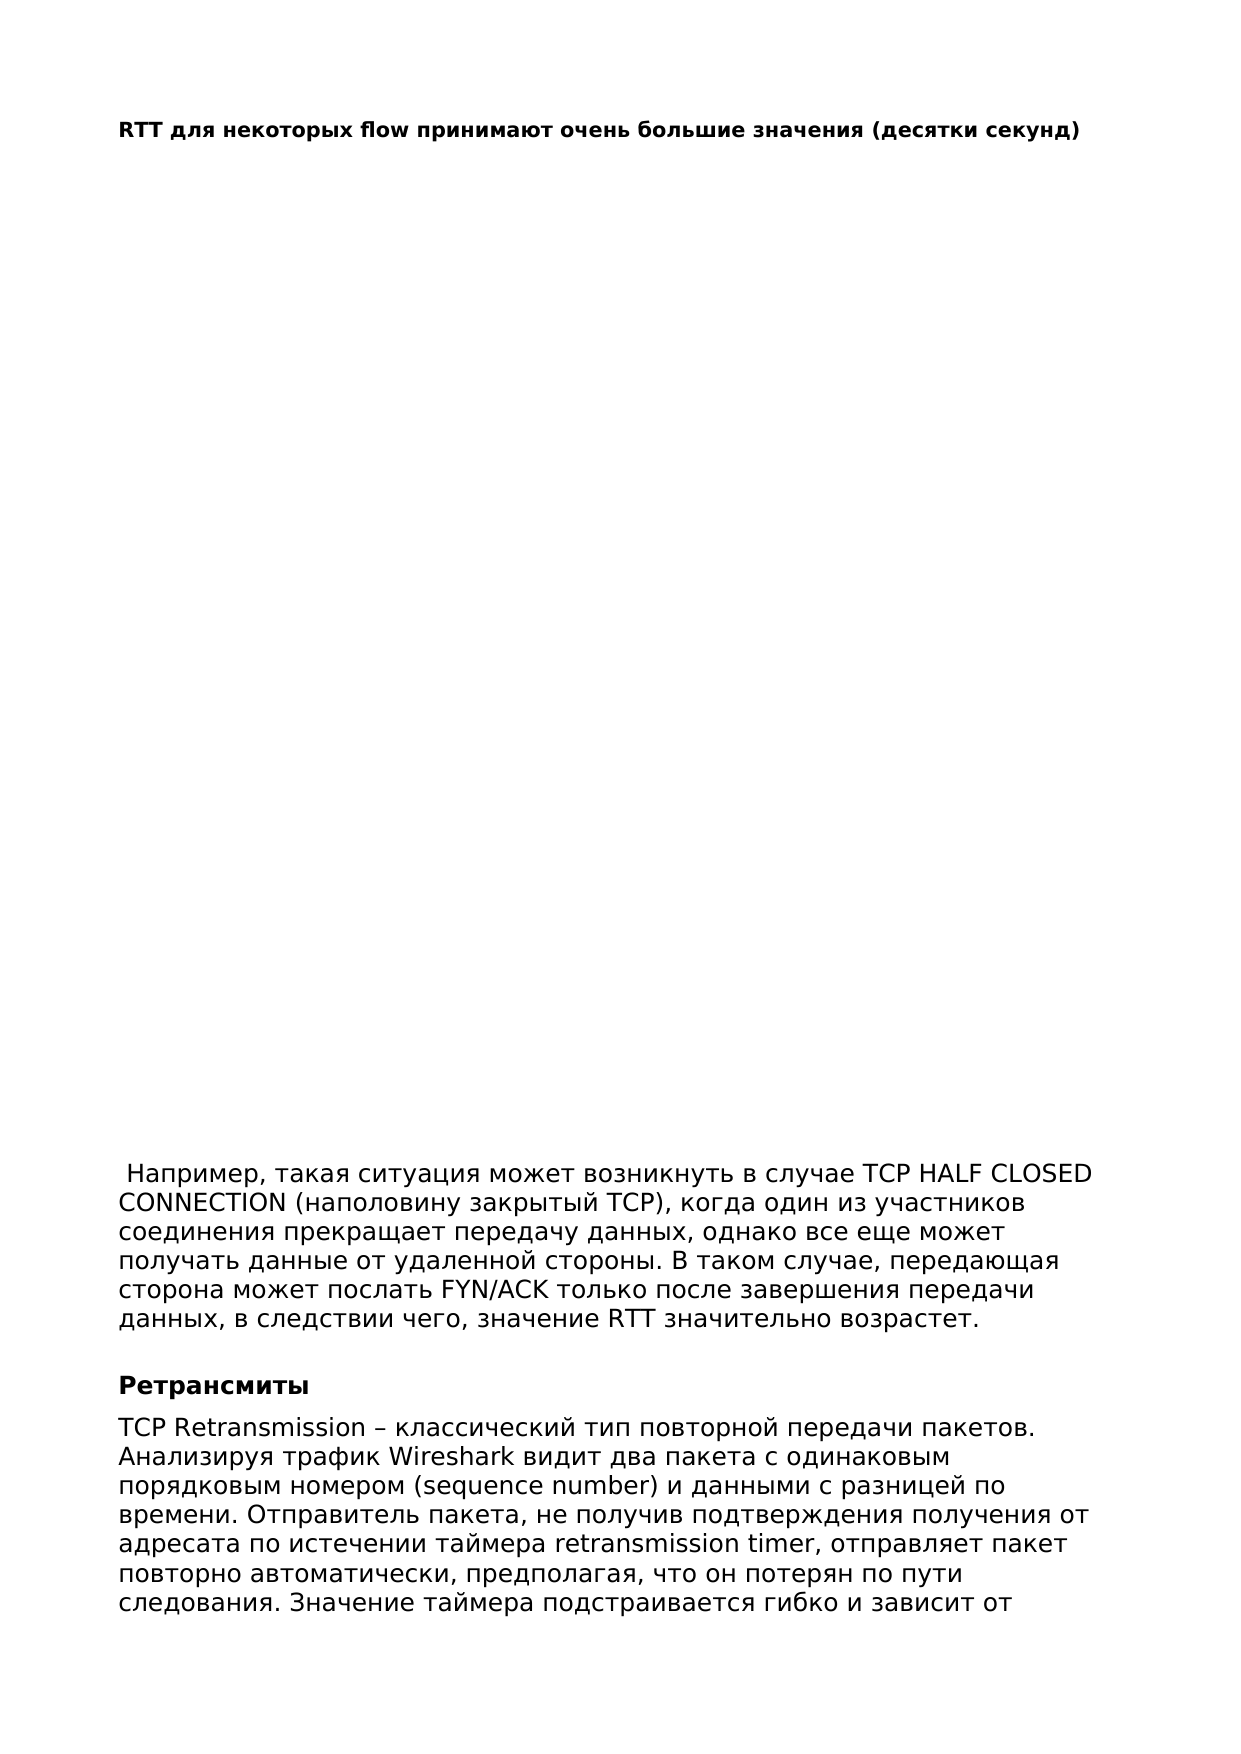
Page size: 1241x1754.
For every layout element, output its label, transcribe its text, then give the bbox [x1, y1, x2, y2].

text TCP Retransmission – классический тип повторной передачи пакетов. Анализируя трафик Wireshark видит два пакета с одинаковым порядковым номером (sequence number) и данными с разницей по времени. Отправитель пакета, не получив подтверждения получения от адресата по истечении таймера retransmission timer, отправляет пакет повторно автоматически, предполагая, что он потерян по пути следования. Значение таймера подстраивается гибко и зависит от [118, 1413, 1122, 1617]
subtitle Ретрансмиты [118, 1371, 1122, 1401]
subtitle RTT для некоторых flow принимают очень большие значения (десятки секунд) [118, 118, 1122, 142]
text Например, такая ситуация может возникнуть в случае TCP HALF CLOSED CONNECTION (наполовину закрытый TCP), когда один из участников соединения прекращает передачу данных, однако все еще может получать данные от удаленной стороны. В таком случае, передающая сторона может послать FYN/ACK только после завершения передачи данных, в следствии чего, значение RTT значительно возрастет. [118, 155, 1122, 1334]
